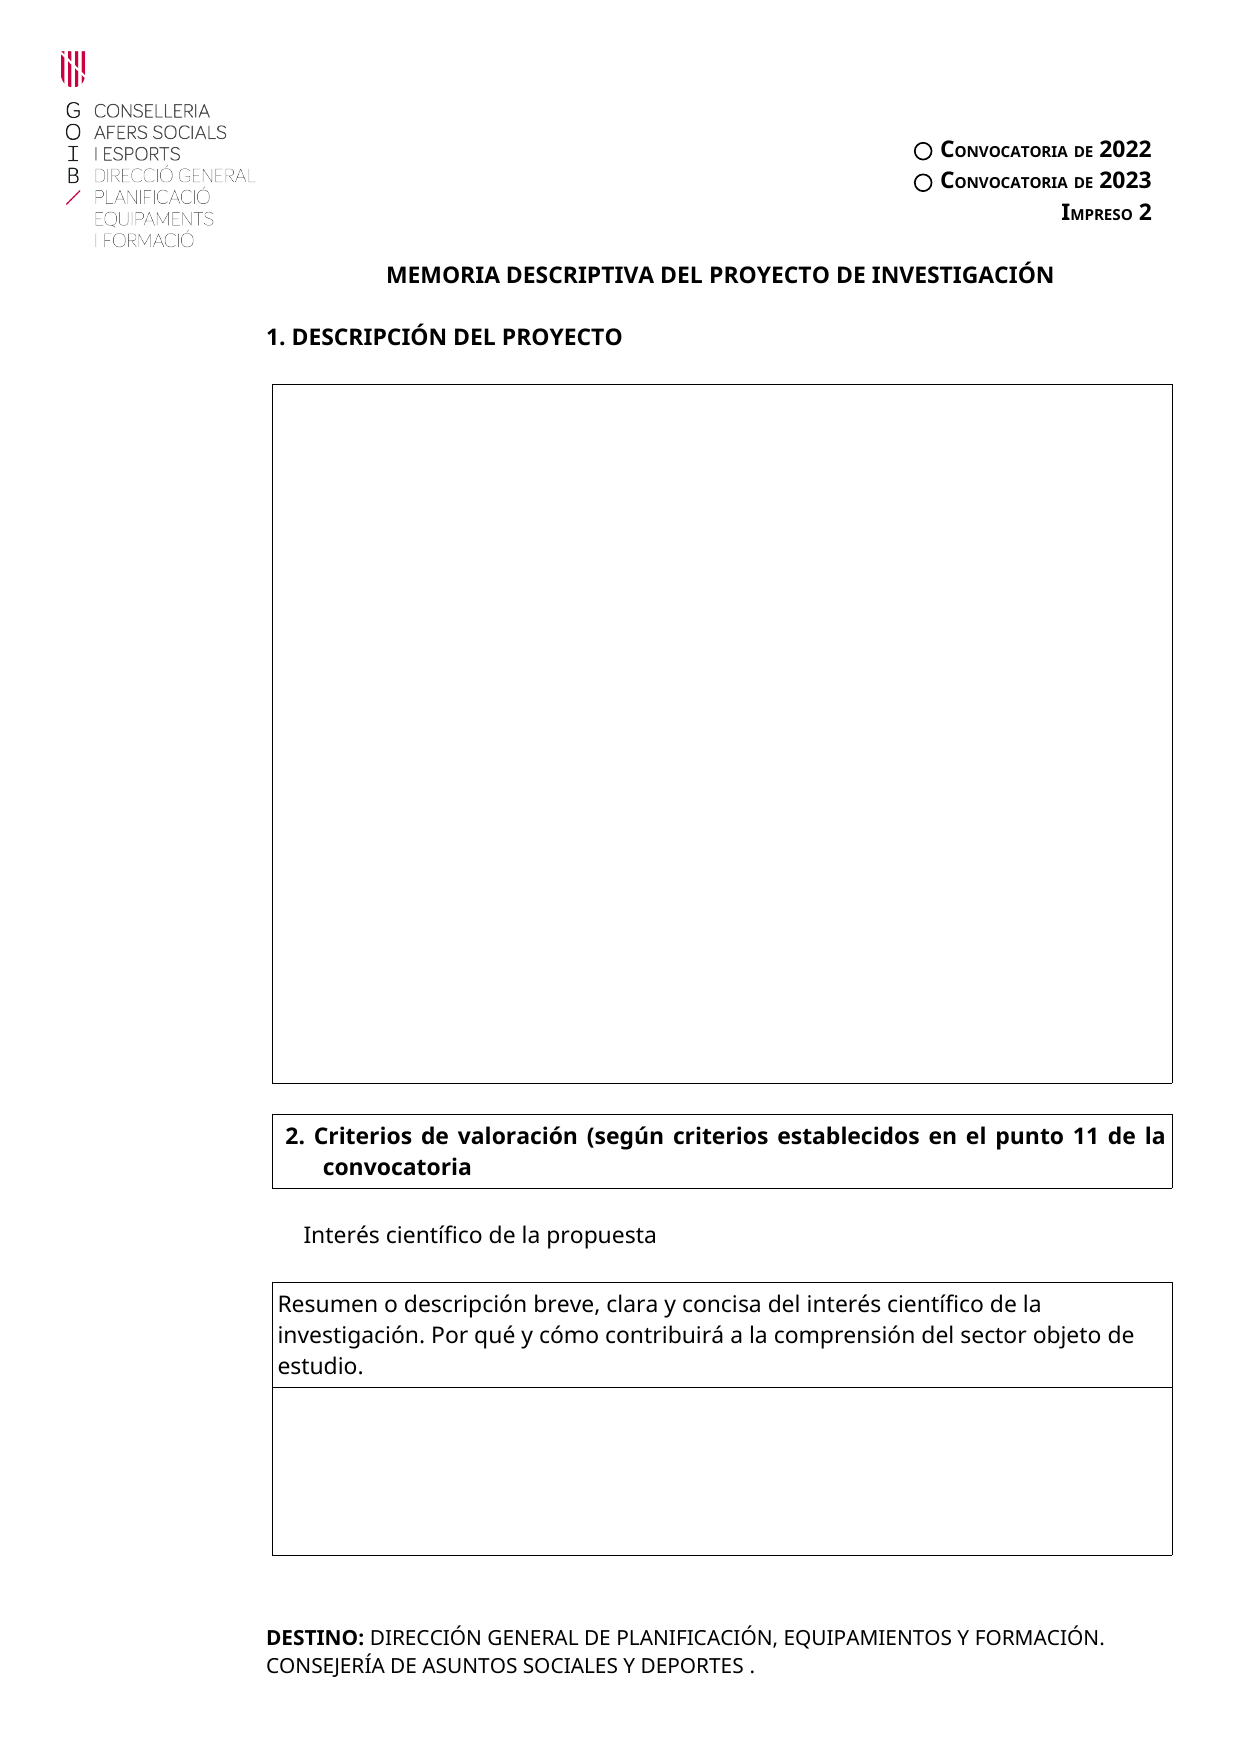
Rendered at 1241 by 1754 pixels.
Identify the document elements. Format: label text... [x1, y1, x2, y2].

list Interés científico de la propuesta [303, 1219, 1152, 1251]
text 1. DESCRIPCIÓN DEL PROYECTO [266, 321, 1152, 352]
table_header [273, 385, 1172, 1083]
text Impreso 2 [289, 196, 1152, 227]
table_header Resumen o descripción breve, clara y concisa del interés científico de la investigación. Por qué y cómo contribuirá a la comprensión del sector objeto de estudio. [273, 1283, 1172, 1387]
picture [29, 21, 289, 289]
text MEMORIA DESCRIPTIVA DEL PROYECTO DE INVESTIGACIÓN [266, 258, 1152, 290]
text Convocatoria de 2022 [289, 133, 1152, 164]
table_header 2. Criterios de valoración (según criterios establecidos en el punto 11 de la convocatoria [273, 1115, 1172, 1188]
text Convocatoria de 2023 [289, 164, 1152, 196]
table_cell [273, 1388, 1172, 1555]
